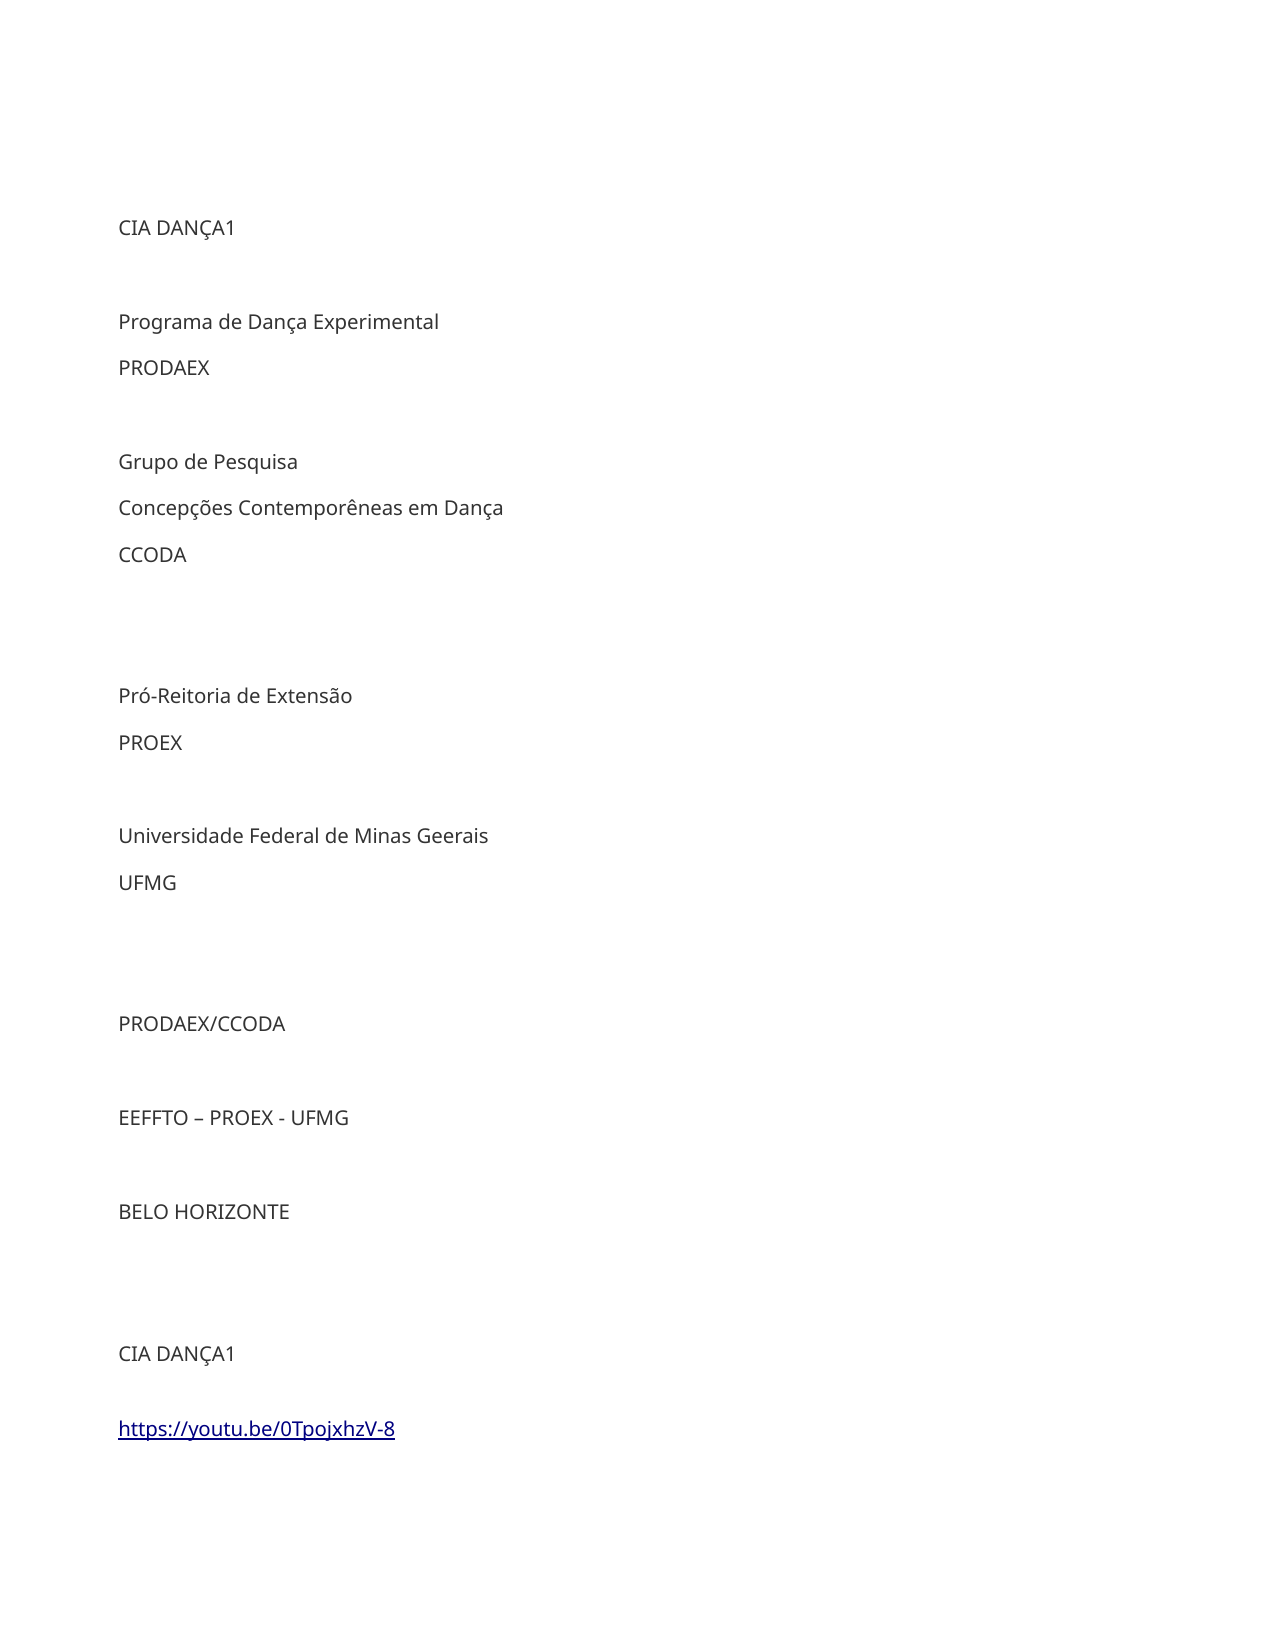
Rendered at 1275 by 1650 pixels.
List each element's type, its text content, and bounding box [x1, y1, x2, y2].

text https://youtu.be/0TpojxhzV-8 [118, 1415, 1157, 1442]
text Programa de Dança Experimental [118, 307, 1157, 335]
text PRODAEX/CCODA [118, 1010, 1157, 1038]
text CIA DANÇA1 [118, 1339, 1157, 1367]
text UFMG [118, 868, 1157, 896]
text Grupo de Pesquisa [118, 448, 1157, 475]
text EEFFTO – PROEX - UFMG [118, 1104, 1157, 1132]
text Concepções Contemporêneas em Dança [118, 494, 1157, 522]
text CCODA [118, 540, 1157, 568]
text PRODAEX [118, 354, 1157, 381]
text Pró-Reitoria de Extensão [118, 682, 1157, 709]
text PROEX [118, 728, 1157, 756]
text BELO HORIZONTE [118, 1198, 1157, 1226]
text Universidade Federal de Minas Geerais [118, 822, 1157, 850]
text CIA DANÇA1 [118, 213, 1157, 241]
